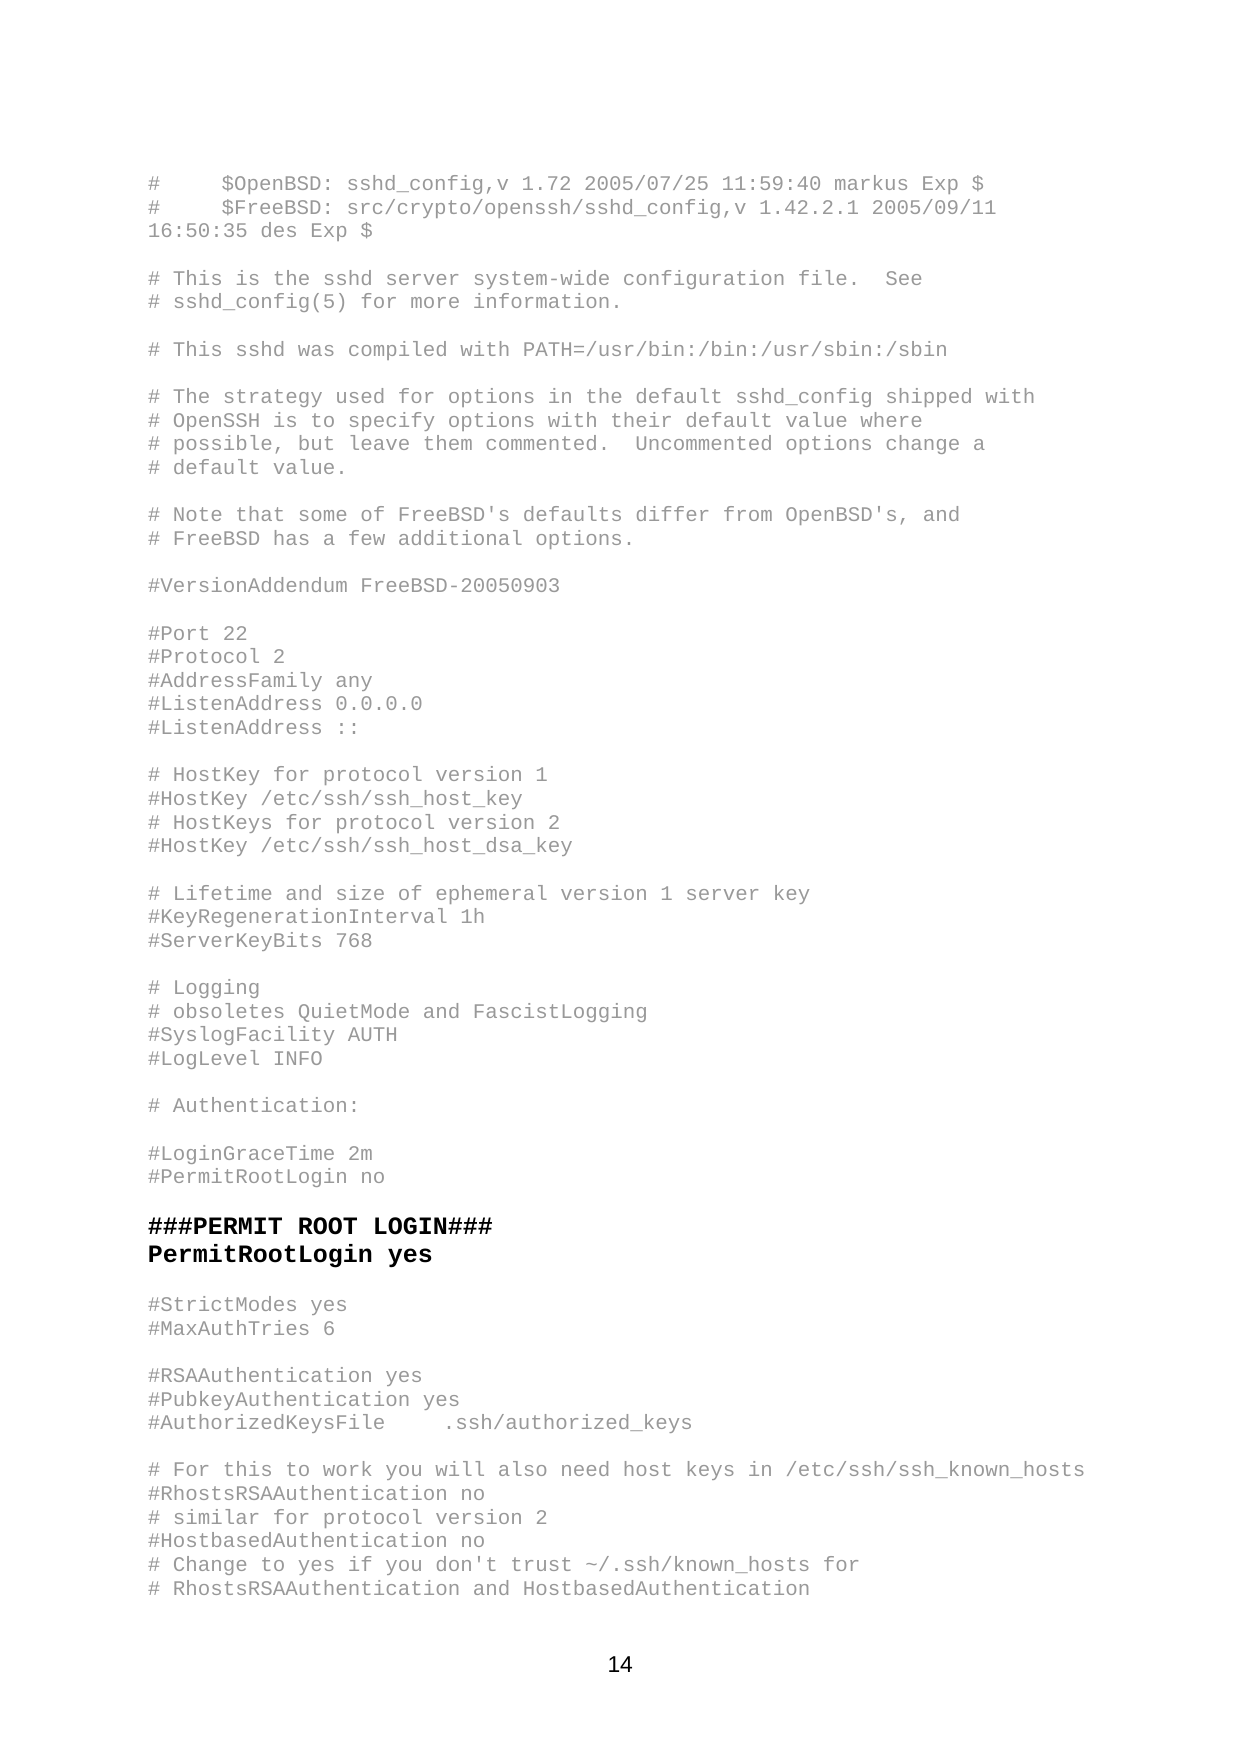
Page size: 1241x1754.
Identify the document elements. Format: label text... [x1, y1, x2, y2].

text #SyslogFacility AUTH [148, 1024, 1092, 1048]
text #AuthorizedKeysFile .ssh/authorized_keys [148, 1412, 1092, 1436]
text # For this to work you will also need host keys in /etc/ssh/ssh_known_hosts [148, 1459, 1092, 1483]
text #Protocol 2 [148, 646, 1092, 670]
text #LoginGraceTime 2m [148, 1143, 1092, 1166]
text #VersionAddendum FreeBSD-20050903 [148, 575, 1092, 599]
text #HostKey /etc/ssh/ssh_host_key [148, 788, 1092, 812]
text #PubkeyAuthentication yes [148, 1388, 1092, 1412]
text #HostbasedAuthentication no [148, 1530, 1092, 1554]
text ###PERMIT ROOT LOGIN### [148, 1214, 1092, 1242]
text #PermitRootLogin no [148, 1166, 1092, 1190]
text #Port 22 [148, 622, 1092, 646]
text # This is the sshd server system-wide configuration file. See [148, 268, 1092, 291]
text # $OpenBSD: sshd_config,v 1.72 2005/07/25 11:59:40 markus Exp $ [148, 173, 1092, 197]
text # default value. [148, 457, 1092, 481]
text PermitRootLogin yes [148, 1242, 1092, 1270]
text #StrictModes yes [148, 1294, 1092, 1318]
text # similar for protocol version 2 [148, 1507, 1092, 1530]
text #RSAAuthentication yes [148, 1365, 1092, 1388]
text # Change to yes if you don't trust ~/.ssh/known_hosts for [148, 1554, 1092, 1578]
text #AddressFamily any [148, 670, 1092, 693]
text # The strategy used for options in the default sshd_config shipped with [148, 386, 1092, 410]
text #HostKey /etc/ssh/ssh_host_dsa_key [148, 835, 1092, 859]
text # obsoletes QuietMode and FascistLogging [148, 1001, 1092, 1024]
text # $FreeBSD: src/crypto/openssh/sshd_config,v 1.42.2.1 2005/09/11 16:50:35 des Exp $ [148, 197, 1092, 244]
text #LogLevel INFO [148, 1048, 1092, 1072]
text # Note that some of FreeBSD's defaults differ from OpenBSD's, and [148, 504, 1092, 528]
text # possible, but leave them commented. Uncommented options change a [148, 433, 1092, 457]
text # This sshd was compiled with PATH=/usr/bin:/bin:/usr/sbin:/sbin [148, 339, 1092, 362]
text # OpenSSH is to specify options with their default value where [148, 410, 1092, 433]
text #ListenAddress :: [148, 717, 1092, 741]
text # HostKey for protocol version 1 [148, 764, 1092, 788]
text #ListenAddress 0.0.0.0 [148, 693, 1092, 717]
text # sshd_config(5) for more information. [148, 291, 1092, 315]
text # Authentication: [148, 1095, 1092, 1119]
text # Logging [148, 977, 1092, 1001]
text # FreeBSD has a few additional options. [148, 528, 1092, 552]
text #RhostsRSAAuthentication no [148, 1483, 1092, 1507]
text # Lifetime and size of ephemeral version 1 server key [148, 883, 1092, 906]
text #MaxAuthTries 6 [148, 1318, 1092, 1341]
text # HostKeys for protocol version 2 [148, 812, 1092, 835]
text #ServerKeyBits 768 [148, 930, 1092, 953]
text # RhostsRSAAuthentication and HostbasedAuthentication [148, 1578, 1092, 1601]
text #KeyRegenerationInterval 1h [148, 906, 1092, 930]
